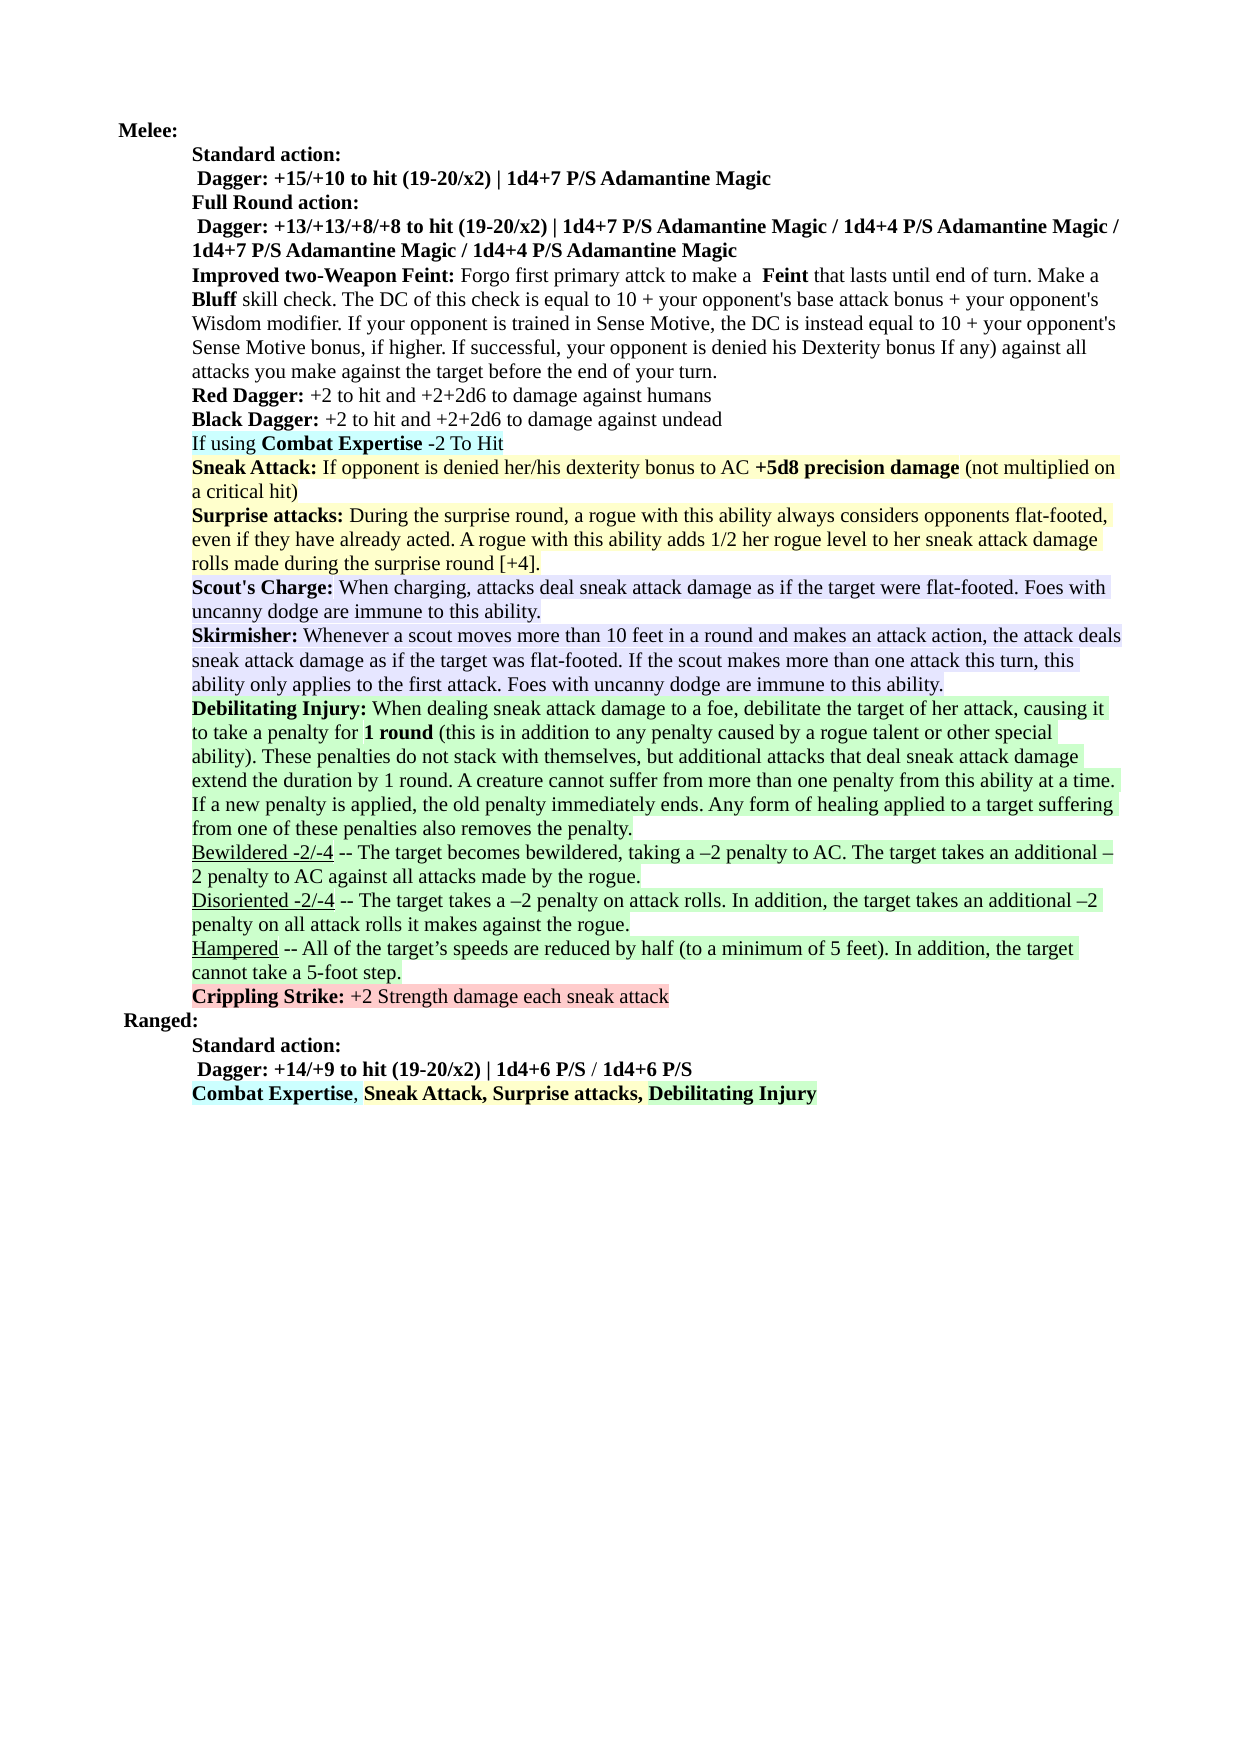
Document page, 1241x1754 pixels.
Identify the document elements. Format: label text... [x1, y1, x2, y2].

text Ranged: [118, 1008, 1122, 1032]
text Skirmisher: Whenever a scout moves more than 10 feet in a round and makes an attack action, the attack deals sneak attack damage as if the target was flat-footed. If the scout makes more than one attack this turn, this ability only applies to the first attack. Foes with uncanny dodge are immune to this ability. [192, 623, 1122, 696]
text Improved two-Weapon Feint: Forgo first primary attck to make a Feint that lasts until end of turn. Make a Bluff skill check. The DC of this check is equal to 10 + your opponent's base attack bonus + your opponent's Wisdom modifier. If your opponent is trained in Sense Motive, the DC is instead equal to 10 + your opponent's Sense Motive bonus, if higher. If successful, your opponent is denied his Dexterity bonus If any) against all attacks you make against the target before the end of your turn. [192, 262, 1122, 383]
text Sneak Attack: If opponent is denied her/his dexterity bonus to AC +5d8 precision damage (not multiplied on a critical hit) [192, 455, 1122, 503]
text Dagger: +15/+10 to hit (19-20/x2) | 1d4+7 P/S Adamantine Magic [192, 166, 1122, 190]
text Combat Expertise, Sneak Attack, Surprise attacks, Debilitating Injury [192, 1081, 1122, 1105]
text Bewildered -2/-4 -- The target becomes bewildered, taking a –2 penalty to AC. The target takes an additional –2 penalty to AC against all attacks made by the rogue. [192, 840, 1122, 888]
text Hampered -- All of the target’s speeds are reduced by half (to a minimum of 5 feet). In addition, the target cannot take a 5-foot step. [192, 936, 1122, 984]
text Standard action: [192, 142, 1122, 166]
text Standard action: [192, 1032, 1122, 1057]
text Scout's Charge: When charging, attacks deal sneak attack damage as if the target were flat-footed. Foes with uncanny dodge are immune to this ability. [192, 575, 1122, 623]
text Full Round action: [192, 190, 1122, 214]
text Melee: [118, 118, 1122, 142]
text Disoriented -2/-4 -- The target takes a –2 penalty on attack rolls. In addition, the target takes an additional –2 penalty on all attack rolls it makes against the rogue. [192, 888, 1122, 936]
text Surprise attacks: During the surprise round, a rogue with this ability always considers opponents flat-footed, even if they have already acted. A rogue with this ability adds 1/2 her rogue level to her sneak attack damage rolls made during the surprise round [+4]. [192, 503, 1122, 575]
text Debilitating Injury: When dealing sneak attack damage to a foe, debilitate the target of her attack, causing it to take a penalty for 1 round (this is in addition to any penalty caused by a rogue talent or other special ability). These penalties do not stack with themselves, but additional attacks that deal sneak attack damage extend the duration by 1 round. A creature cannot suffer from more than one penalty from this ability at a time. If a new penalty is applied, the old penalty immediately ends. Any form of healing applied to a target suffering from one of these penalties also removes the penalty. [192, 696, 1122, 840]
text Red Dagger: +2 to hit and +2+2d6 to damage against humans [192, 383, 1122, 407]
text Black Dagger: +2 to hit and +2+2d6 to damage against undead [192, 407, 1122, 431]
text Dagger: +13/+13/+8/+8 to hit (19-20/x2) | 1d4+7 P/S Adamantine Magic / 1d4+4 P/S Adamantine Magic / 1d4+7 P/S Adamantine Magic / 1d4+4 P/S Adamantine Magic [192, 214, 1122, 262]
text If using Combat Expertise -2 To Hit [192, 431, 1122, 455]
text Crippling Strike: +2 Strength damage each sneak attack [192, 984, 1122, 1008]
text Dagger: +14/+9 to hit (19-20/x2) | 1d4+6 P/S / 1d4+6 P/S [192, 1057, 1122, 1081]
